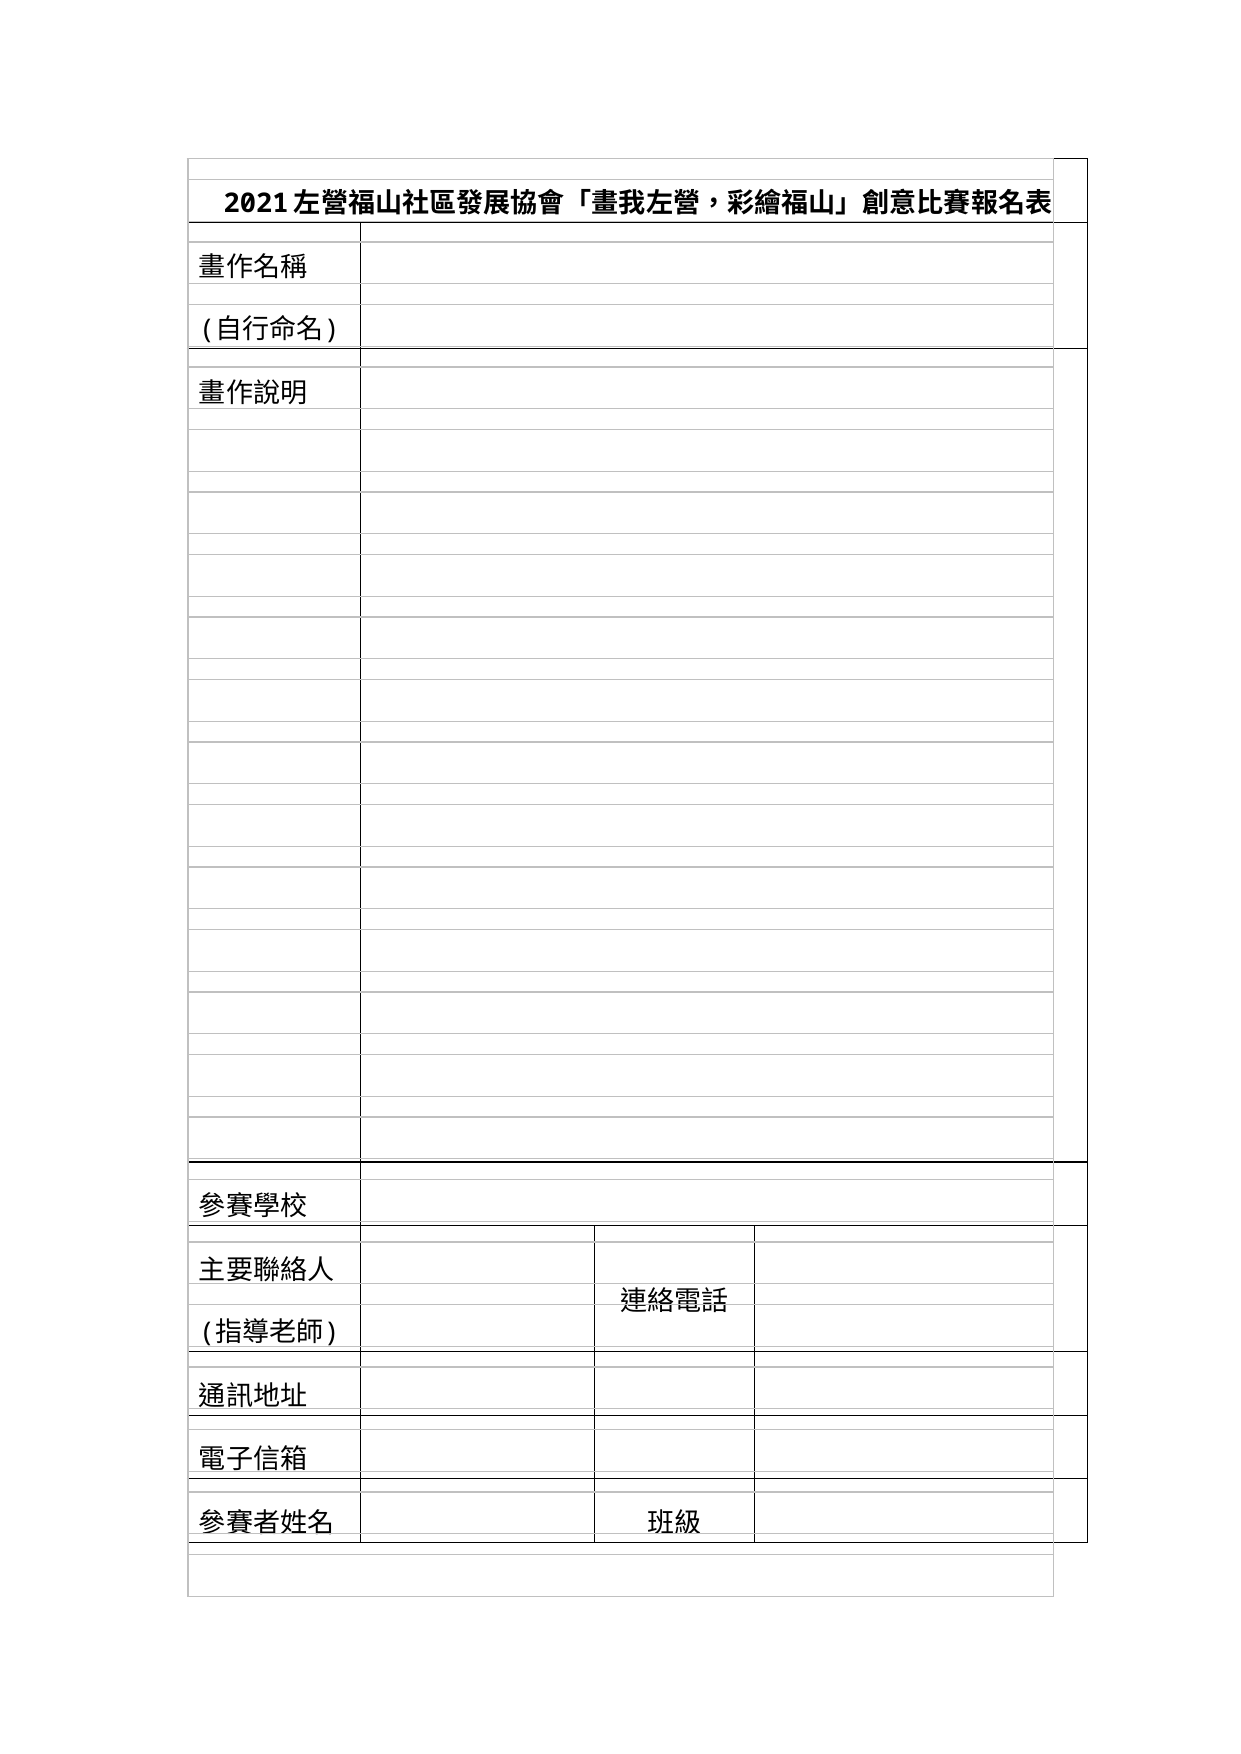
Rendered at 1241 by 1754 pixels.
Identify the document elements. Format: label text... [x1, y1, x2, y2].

table_cell [361, 1226, 594, 1241]
table_cell [361, 1430, 594, 1471]
table_cell 電子信箱 [189, 1430, 360, 1471]
table_cell [361, 847, 1053, 866]
table_cell [1054, 223, 1087, 348]
table_cell [361, 1416, 594, 1429]
table_cell [189, 597, 360, 616]
table_cell [361, 349, 1053, 366]
table_cell (指導老師) [189, 1305, 360, 1346]
table_cell [189, 618, 360, 658]
table_cell [189, 1409, 360, 1414]
table_cell [595, 1479, 754, 1491]
table_cell [595, 1472, 754, 1478]
table_cell [189, 284, 360, 304]
table_cell [361, 597, 1053, 616]
table_cell [189, 1347, 360, 1351]
table_cell [189, 1352, 360, 1366]
table_cell [189, 493, 360, 533]
table_cell [189, 743, 360, 783]
table_cell [595, 1430, 754, 1471]
table_cell [189, 784, 360, 804]
table_cell 連絡電話 [595, 1347, 754, 1351]
table_cell [189, 909, 360, 929]
table_cell [755, 1430, 1053, 1471]
table_cell [361, 1163, 1053, 1179]
table_cell [361, 1368, 594, 1408]
table_cell [361, 930, 1053, 971]
table_cell [361, 305, 1053, 346]
table_cell [595, 1368, 754, 1408]
table_cell [189, 847, 360, 866]
table_cell 通訊地址 [189, 1368, 360, 1408]
table_cell [189, 472, 360, 491]
table_cell [361, 1180, 1053, 1221]
table_cell [189, 805, 360, 846]
table_cell [361, 284, 1053, 304]
table_cell [755, 1493, 1053, 1533]
table_cell [361, 868, 1053, 908]
table_cell [361, 680, 1053, 721]
table_cell [189, 722, 360, 741]
table_cell [189, 409, 360, 429]
table_cell [755, 1305, 1053, 1346]
table_cell 參賽者姓名 [189, 1493, 360, 1533]
table_cell [361, 555, 1053, 596]
table_cell [189, 680, 360, 721]
table_cell [189, 1416, 360, 1429]
table_cell [189, 1055, 360, 1096]
table_cell [361, 1479, 594, 1491]
table_cell [189, 659, 360, 679]
table_cell [189, 1479, 360, 1491]
table_cell [189, 223, 360, 241]
table_cell [361, 368, 1053, 408]
table_cell [189, 555, 360, 596]
table_cell [361, 1409, 594, 1414]
table_cell [361, 1097, 1053, 1116]
table_header [1054, 159, 1087, 222]
table_cell [361, 1055, 1053, 1096]
table_cell [755, 1409, 1053, 1414]
table_cell [755, 1472, 1053, 1478]
table_cell [189, 349, 360, 366]
table_cell [595, 1409, 754, 1414]
table_cell [189, 930, 360, 971]
table_cell [361, 1034, 1053, 1054]
table_cell [361, 909, 1053, 929]
table_cell [755, 1284, 1053, 1304]
table_cell [1054, 1163, 1087, 1225]
table_cell [361, 430, 1053, 471]
table_cell 參賽學校 [189, 1180, 360, 1221]
table_cell 連絡電話 [595, 1226, 754, 1241]
table_cell [189, 1097, 360, 1116]
table_cell [361, 223, 1053, 241]
table_cell [595, 1534, 754, 1542]
table_cell [1054, 1352, 1087, 1414]
table_cell [189, 1284, 360, 1304]
table_cell [755, 1479, 1053, 1491]
table_cell [361, 1118, 1053, 1158]
table_cell [361, 534, 1053, 554]
table_cell [189, 972, 360, 991]
table_cell [361, 784, 1053, 804]
table_cell [361, 243, 1053, 283]
table_cell [361, 409, 1053, 429]
table_cell [361, 472, 1053, 491]
table_cell 連絡電話 [595, 1305, 754, 1346]
table_cell [361, 659, 1053, 679]
table_cell [189, 1034, 360, 1054]
table_header 2021左營福山社區發展協會「畫我左營，彩繪福山」創意比賽報名表 [189, 180, 1053, 221]
table_cell [361, 618, 1053, 658]
table_header [189, 159, 1053, 179]
table_cell [755, 1347, 1053, 1351]
table_cell [189, 1118, 360, 1158]
table_cell [189, 1163, 360, 1179]
table_cell [189, 868, 360, 908]
table_cell [361, 1284, 594, 1304]
table_cell 連絡電話 [595, 1243, 754, 1283]
table_cell [361, 993, 1053, 1033]
table_cell [189, 1226, 360, 1241]
table_cell [755, 1534, 1053, 1542]
table_cell [361, 1534, 594, 1542]
table_cell [189, 430, 360, 471]
table_cell 連絡電話 [595, 1284, 754, 1304]
table_cell [361, 972, 1053, 991]
table_cell [189, 534, 360, 554]
table_cell 畫作說明 [189, 368, 360, 408]
table_cell 主要聯絡人 [189, 1243, 360, 1283]
table_cell [1054, 349, 1087, 1161]
table_cell [361, 1472, 594, 1478]
table_cell [595, 1352, 754, 1366]
table_cell [755, 1352, 1053, 1366]
table_cell [1054, 1416, 1087, 1478]
table_cell [755, 1416, 1053, 1429]
table_cell [361, 1347, 594, 1351]
table_cell [755, 1243, 1053, 1283]
table_cell [189, 1472, 360, 1478]
table_cell [361, 1305, 594, 1346]
table_cell (自行命名) [189, 305, 360, 346]
table_cell [189, 993, 360, 1033]
table_cell 畫作名稱 [189, 243, 360, 283]
table_cell [361, 722, 1053, 741]
table_cell [361, 1352, 594, 1366]
table_cell [361, 493, 1053, 533]
table_cell [1054, 1479, 1087, 1542]
table_cell [361, 1243, 594, 1283]
table_cell [595, 1416, 754, 1429]
table_cell [755, 1368, 1053, 1408]
table_cell [1054, 1226, 1087, 1351]
table_cell 班級 [595, 1493, 754, 1533]
table_cell [755, 1226, 1053, 1241]
table_cell [361, 743, 1053, 783]
table_cell [361, 805, 1053, 846]
table_cell [189, 1534, 360, 1542]
table_cell [361, 1493, 594, 1533]
